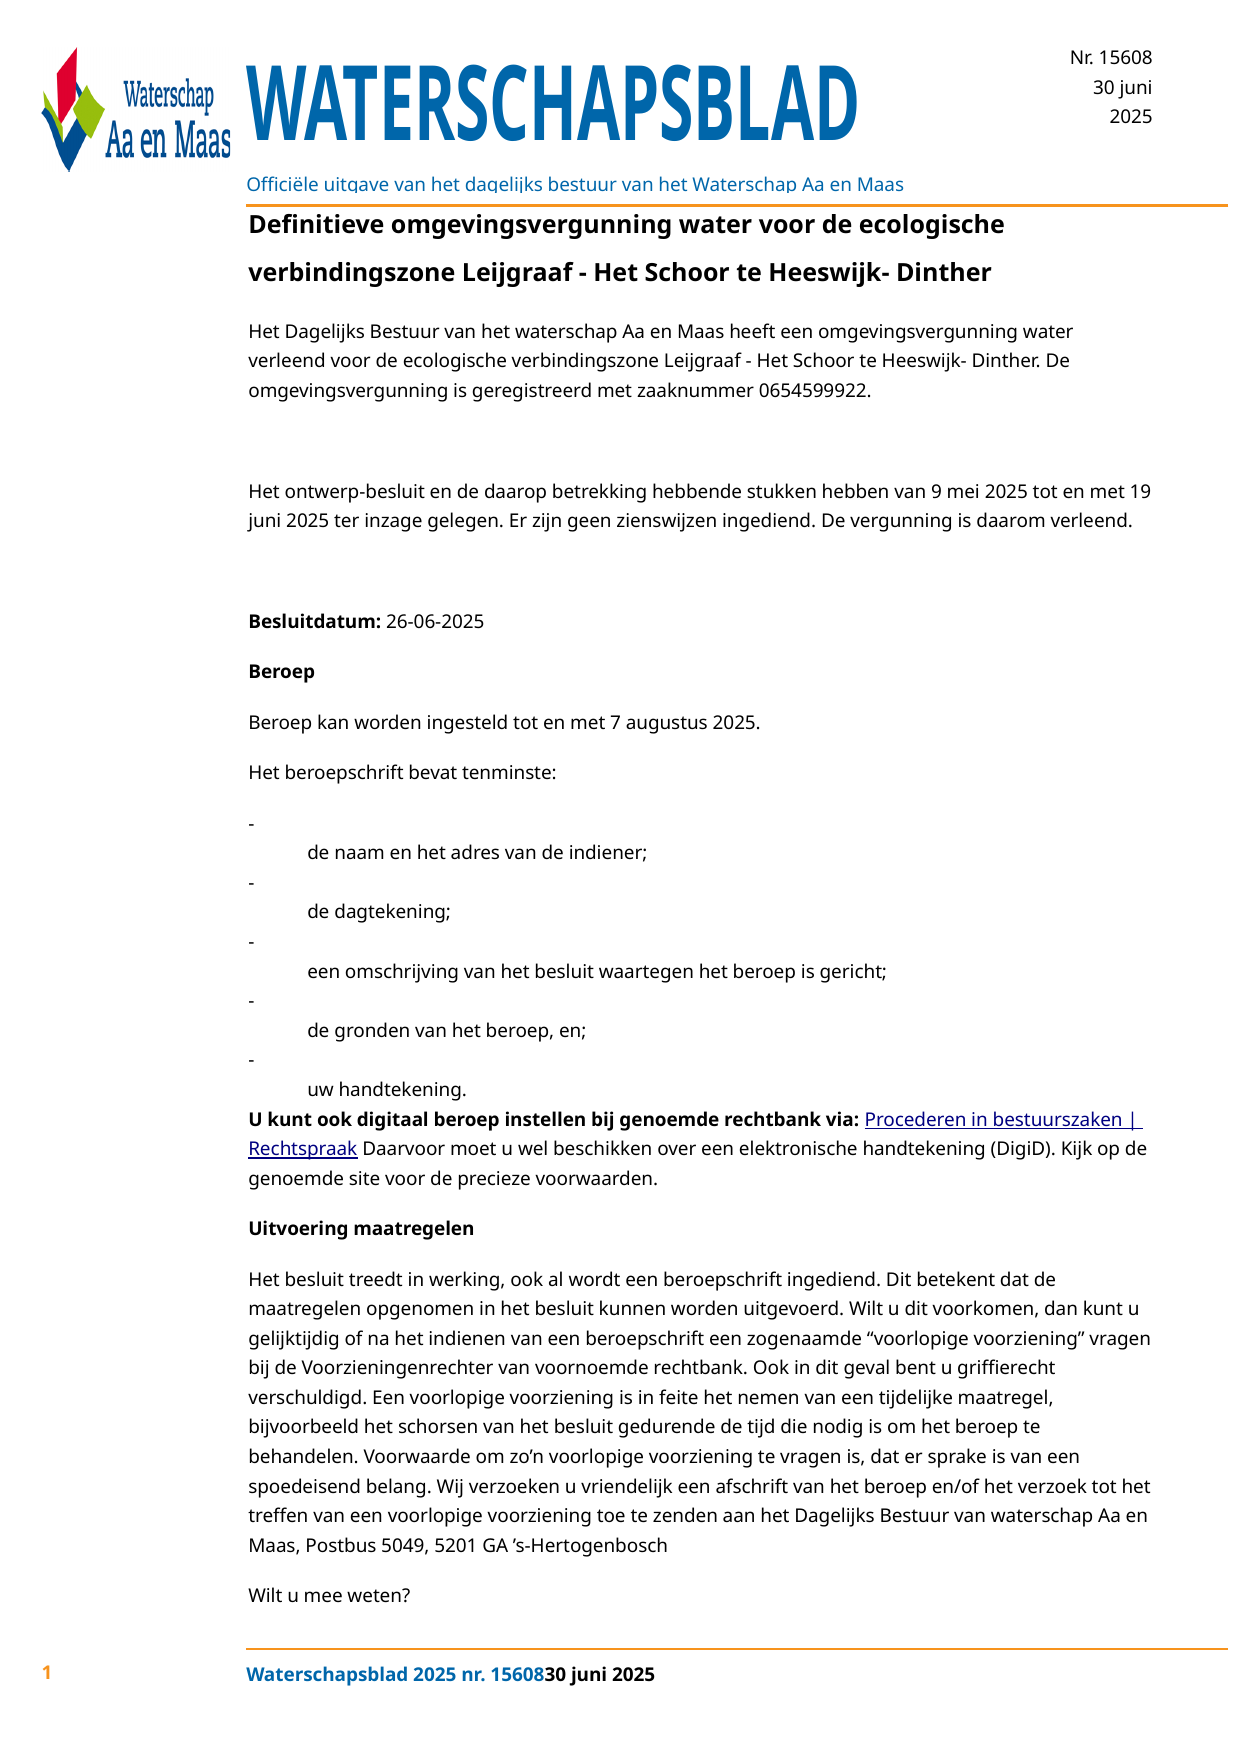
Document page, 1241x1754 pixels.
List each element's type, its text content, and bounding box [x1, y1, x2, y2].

list de naam en het adres van de indiener; [248, 839, 1152, 865]
text Het beroepschrift bevat tenminste: [248, 759, 1152, 785]
text Het Dagelijks Bestuur van het waterschap Aa en Maas heeft een omgevingsvergunning water verleend voor de ecologische verbindingszone Leijgraaf - Het Schoor te Heeswijk- Dinther. De omgevingsvergunning is geregistreerd met zaaknummer 0654599922. [248, 318, 1152, 403]
text Het besluit treedt in werking, ook al wordt een beroepschrift ingediend. Dit betekent dat de maatregelen opgenomen in het besluit kunnen worden uitgevoerd. Wilt u dit voorkomen, dan kunt u gelijktijdig of na het indienen van een beroepschrift een zogenaamde “voorlopige voorziening” vragen bij de Voorzieningenrechter van voornoemde rechtbank. Ook in dit geval bent u griffierecht verschuldigd. Een voorlopige voorziening is in feite het nemen van een tijdelijke maatregel, bijvoorbeeld het schorsen van het besluit gedurende de tijd die nodig is om het beroep te behandelen. Voorwaarde om zo’n voorlopige voorziening te vragen is, dat er sprake is van een spoedeisend belang. Wij verzoeken u vriendelijk een afschrift van het beroep en/of het verzoek tot het treffen van een voorlopige voorziening toe te zenden aan het Dagelijks Bestuur van waterschap Aa en Maas, Postbus 5049, 5201 GA ’s-Hertogenbosch [248, 1266, 1152, 1558]
text Het ontwerp-besluit en de daarop betrekking hebbende stukken hebben van 9 mei 2025 tot en met 19 juni 2025 ter inzage gelegen. Er zijn geen zienswijzen ingediend. De vergunning is daarom verleend. [248, 478, 1152, 533]
text Besluitdatum: 26-06-2025 [248, 608, 1152, 634]
list uw handtekening. [248, 1076, 1152, 1102]
text Beroep kan worden ingesteld tot en met 7 augustus 2025. [248, 709, 1152, 735]
list een omschrijving van het besluit waartegen het beroep is gericht; [248, 958, 1152, 984]
list de gronden van het beroep, en; [248, 1017, 1152, 1043]
picture [41, 47, 231, 172]
text Definitieve omgevingsvergunning water voor de ecologische verbindingszone Leijgraaf - Het Schoor te Heeswijk- Dinther [248, 207, 1152, 288]
text Beroep [248, 659, 1152, 684]
text U kunt ook digitaal beroep instellen bij genoemde rechtbank via: Procederen in bestuurszaken | Rechtspraak Daarvoor moet u wel beschikken over een elektronische handtekening (DigiD). Kijk op de genoemde site voor de precieze voorwaarden. [248, 1106, 1152, 1191]
list de dagtekening; [248, 899, 1152, 924]
text Uitvoering maatregelen [248, 1215, 1152, 1241]
text Wilt u mee weten? [248, 1582, 1152, 1608]
